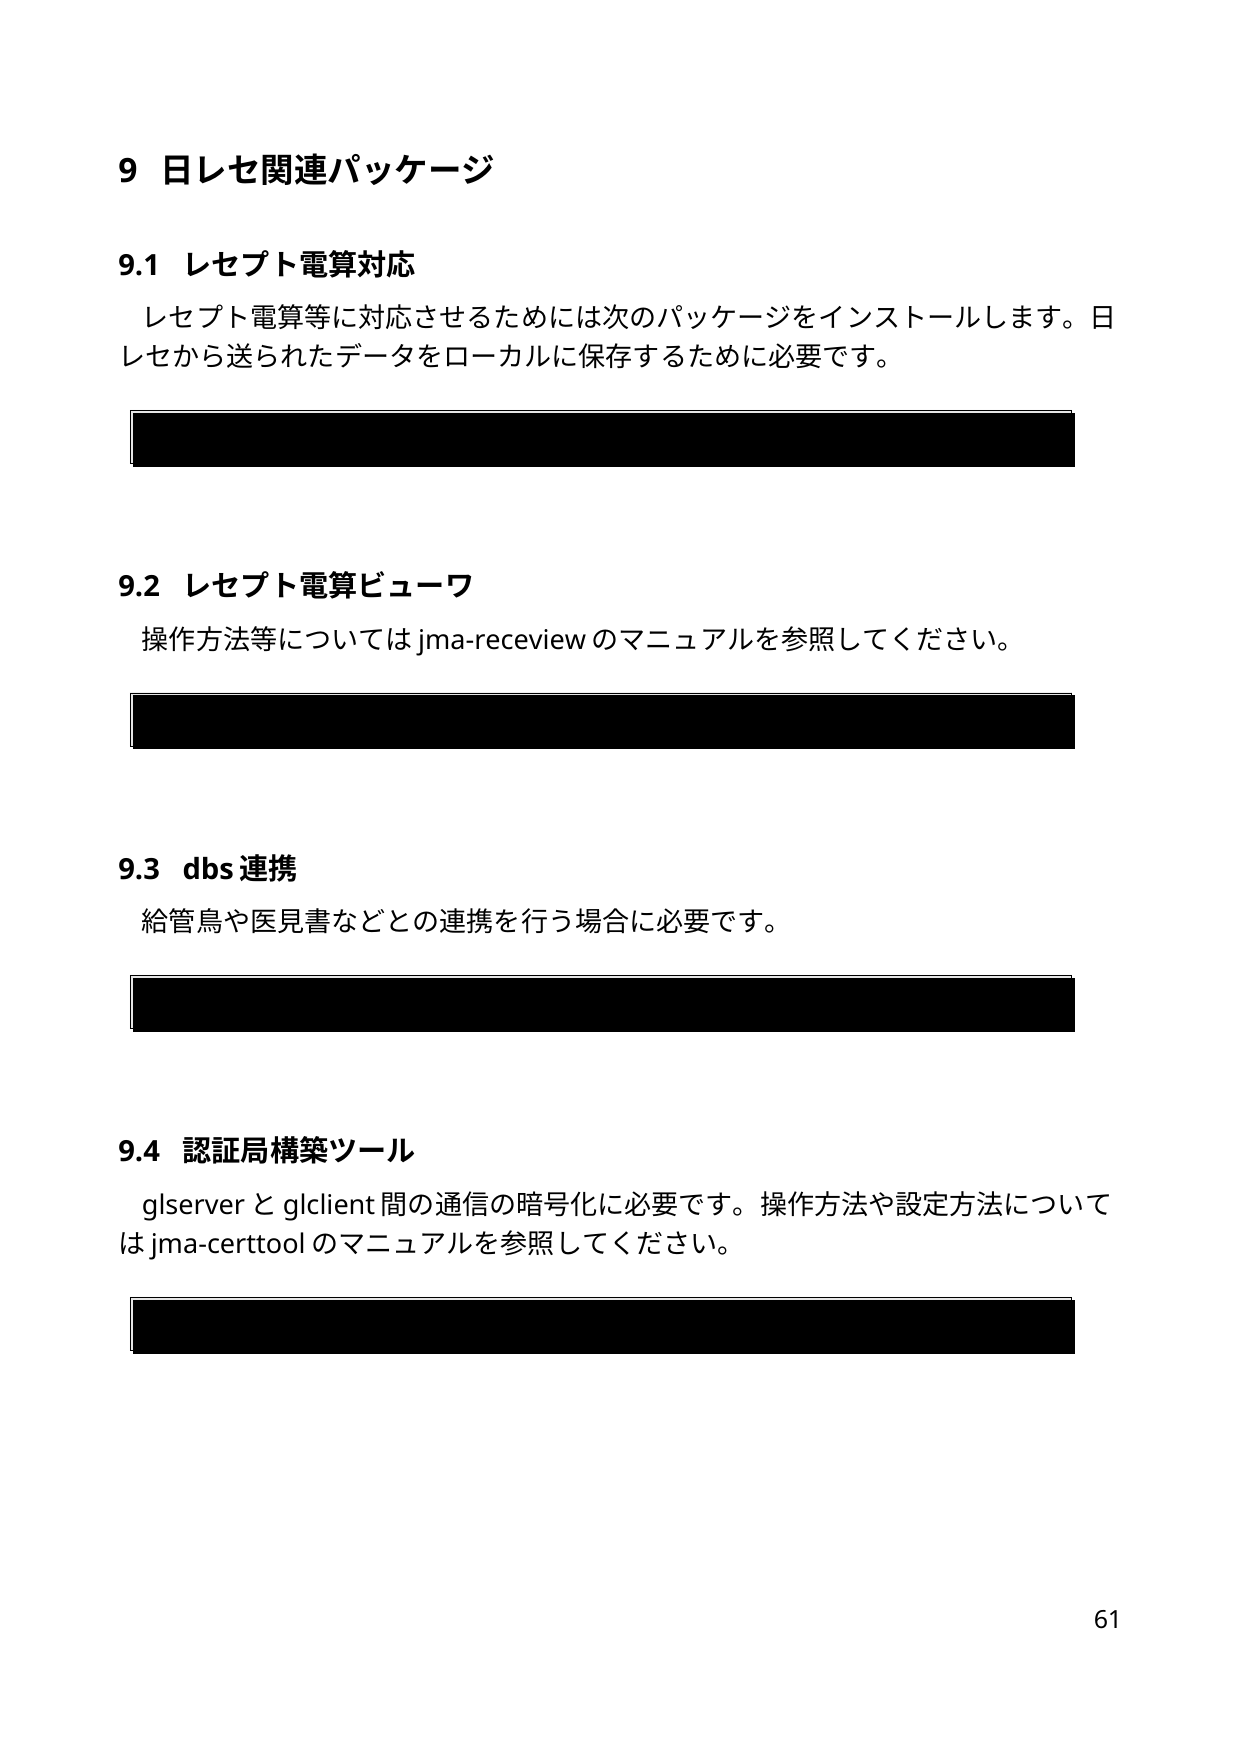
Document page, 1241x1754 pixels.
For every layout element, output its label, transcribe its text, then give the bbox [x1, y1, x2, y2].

subtitle dbs連携 [118, 846, 1122, 888]
subtitle 日レセ関連パッケージ [118, 143, 1122, 192]
text レセプト電算等に対応させるためには次のパッケージをインストールします。日レセから送られたデータをローカルに保存するために必要です。 [118, 296, 1121, 502]
subtitle 認証局構築ツール [118, 1128, 1122, 1170]
subtitle レセプト電算対応 [118, 241, 1122, 283]
text 操作方法等についてはjma-receviewのマニュアルを参照してください。 [118, 618, 1121, 785]
subtitle レセプト電算ビューワ [118, 563, 1122, 605]
text glserverとglclient間の通信の暗号化に必要です。操作方法や設定方法についてはjma-certtoolのマニュアルを参照してください。 [118, 1183, 1121, 1389]
text 給管鳥や医見書などとの連携を行う場合に必要です。 [118, 900, 1121, 1067]
